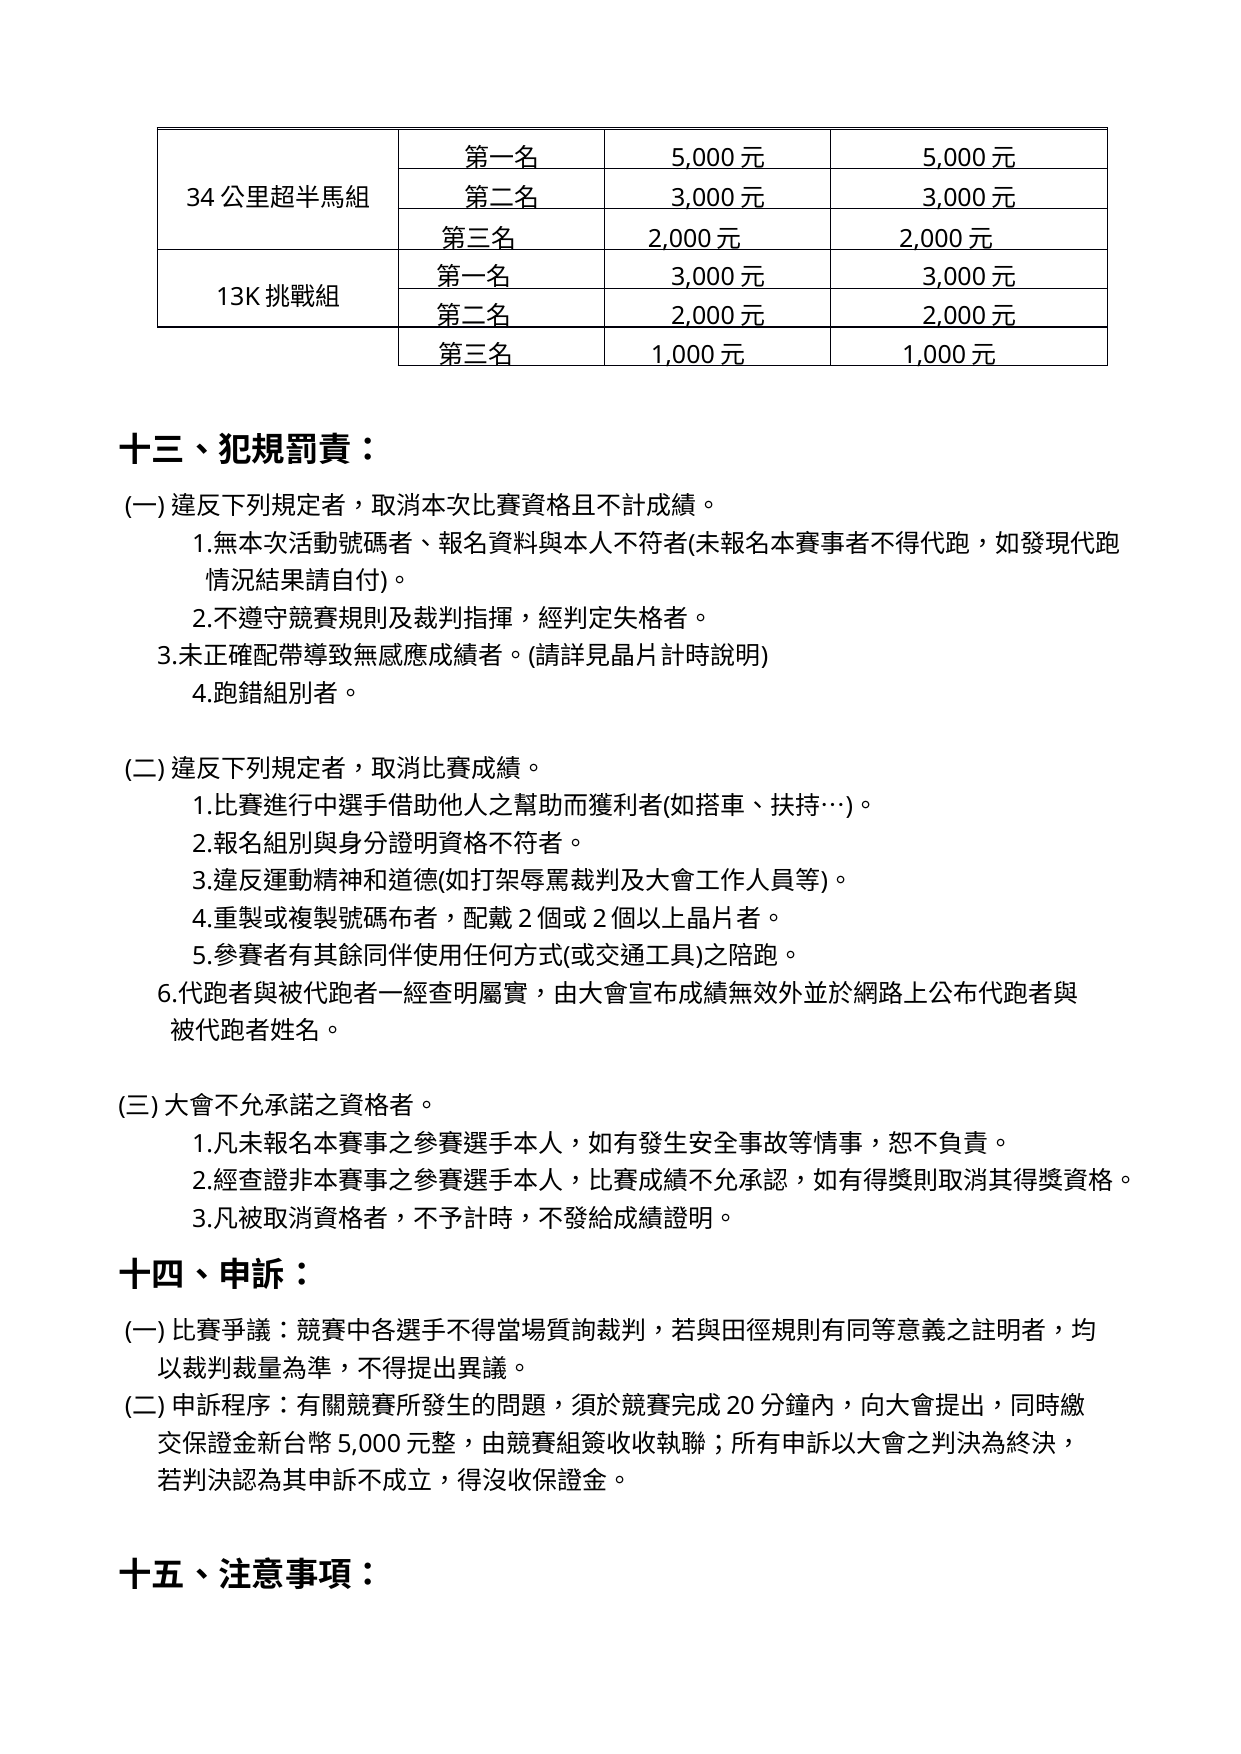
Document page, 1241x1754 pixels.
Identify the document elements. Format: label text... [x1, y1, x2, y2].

text (二) 申訴程序：有關競賽所發生的問題，須於競賽完成20分鐘內，向大會提出，同時繳 [118, 1379, 1122, 1416]
text (二) 違反下列規定者，取消比賽成績。 [118, 741, 1122, 779]
text 1.凡未報名本賽事之參賽選手本人，如有發生安全事故等情事，恕不負責。 [192, 1116, 1122, 1154]
text 4.跑錯組別者。 [192, 666, 1122, 704]
table_cell 13K挑戰組 [158, 250, 398, 326]
text 6.代跑者與被代跑者一經查明屬實，由大會宣布成績無效外並於網路上公布代跑者與 [118, 966, 1122, 1004]
table_cell 3,000元 [831, 169, 1107, 208]
table_cell 5,000元 [831, 130, 1107, 168]
text 十四、申訴： [118, 1229, 1122, 1304]
text 3.未正確配帶導致無感應成績者。(請詳見晶片計時說明) [118, 629, 1122, 666]
text 交保證金新台幣5,000元整，由競賽組簽收收執聯；所有申訴以大會之判決為終決， [118, 1416, 1122, 1454]
table_cell 2,000元 [831, 209, 1107, 249]
text 情況結果請自付)。 [192, 554, 1122, 591]
text 十五、注意事項： [118, 1529, 1122, 1604]
text 2.不遵守競賽規則及裁判指揮，經判定失格者。 [192, 591, 1122, 629]
text 3.違反運動精神和道德(如打架辱罵裁判及大會工作人員等)。 [192, 854, 1122, 891]
table_cell 第一名 [399, 130, 604, 168]
table_cell 3,000元 [605, 250, 830, 288]
table_cell 2,000元 [605, 289, 830, 326]
table_cell 34公里超半馬組 [158, 130, 398, 249]
text (三) 大會不允承諾之資格者。 [118, 1079, 1122, 1116]
table_cell 2,000元 [605, 209, 830, 249]
text 2.經查證非本賽事之參賽選手本人，比賽成績不允承認，如有得獎則取消其得獎資格。 [192, 1154, 1122, 1191]
table_cell 5,000元 [605, 130, 830, 168]
table_cell 第一名 [399, 250, 604, 288]
table_cell 第三名 [399, 328, 604, 365]
table_cell 1,000元 [831, 328, 1107, 365]
text (一) 違反下列規定者，取消本次比賽資格且不計成績。 [118, 479, 1122, 516]
text 若判決認為其申訴不成立，得沒收保證金。 [118, 1454, 1122, 1491]
table_cell 1,000元 [605, 328, 830, 365]
table_cell 3,000元 [831, 250, 1107, 288]
table_cell 2,000元 [831, 289, 1107, 326]
text 4.重製或複製號碼布者，配戴2個或2個以上晶片者。 [192, 891, 1122, 929]
text 2.報名組別與身分證明資格不符者。 [192, 816, 1122, 854]
text 以裁判裁量為準，不得提出異議。 [118, 1341, 1122, 1379]
table_cell 第三名 [399, 209, 604, 249]
text 1.比賽進行中選手借助他人之幫助而獲利者(如搭車、扶持…)。 [192, 779, 1122, 816]
table_cell 3,000元 [605, 169, 830, 208]
text 十三、犯規罰責： [118, 404, 1122, 479]
table_cell 第二名 [399, 169, 604, 208]
text 5.參賽者有其餘同伴使用任何方式(或交通工具)之陪跑。 [192, 929, 1122, 966]
table_cell 第二名 [399, 289, 604, 326]
text (一) 比賽爭議：競賽中各選手不得當場質詢裁判，若與田徑規則有同等意義之註明者，均 [118, 1304, 1122, 1341]
text 3.凡被取消資格者，不予計時，不發給成績證明。 [192, 1191, 1122, 1229]
text 被代跑者姓名。 [118, 1004, 1122, 1041]
text 1.無本次活動號碼者、報名資料與本人不符者(未報名本賽事者不得代跑，如發現代跑 [192, 516, 1122, 554]
